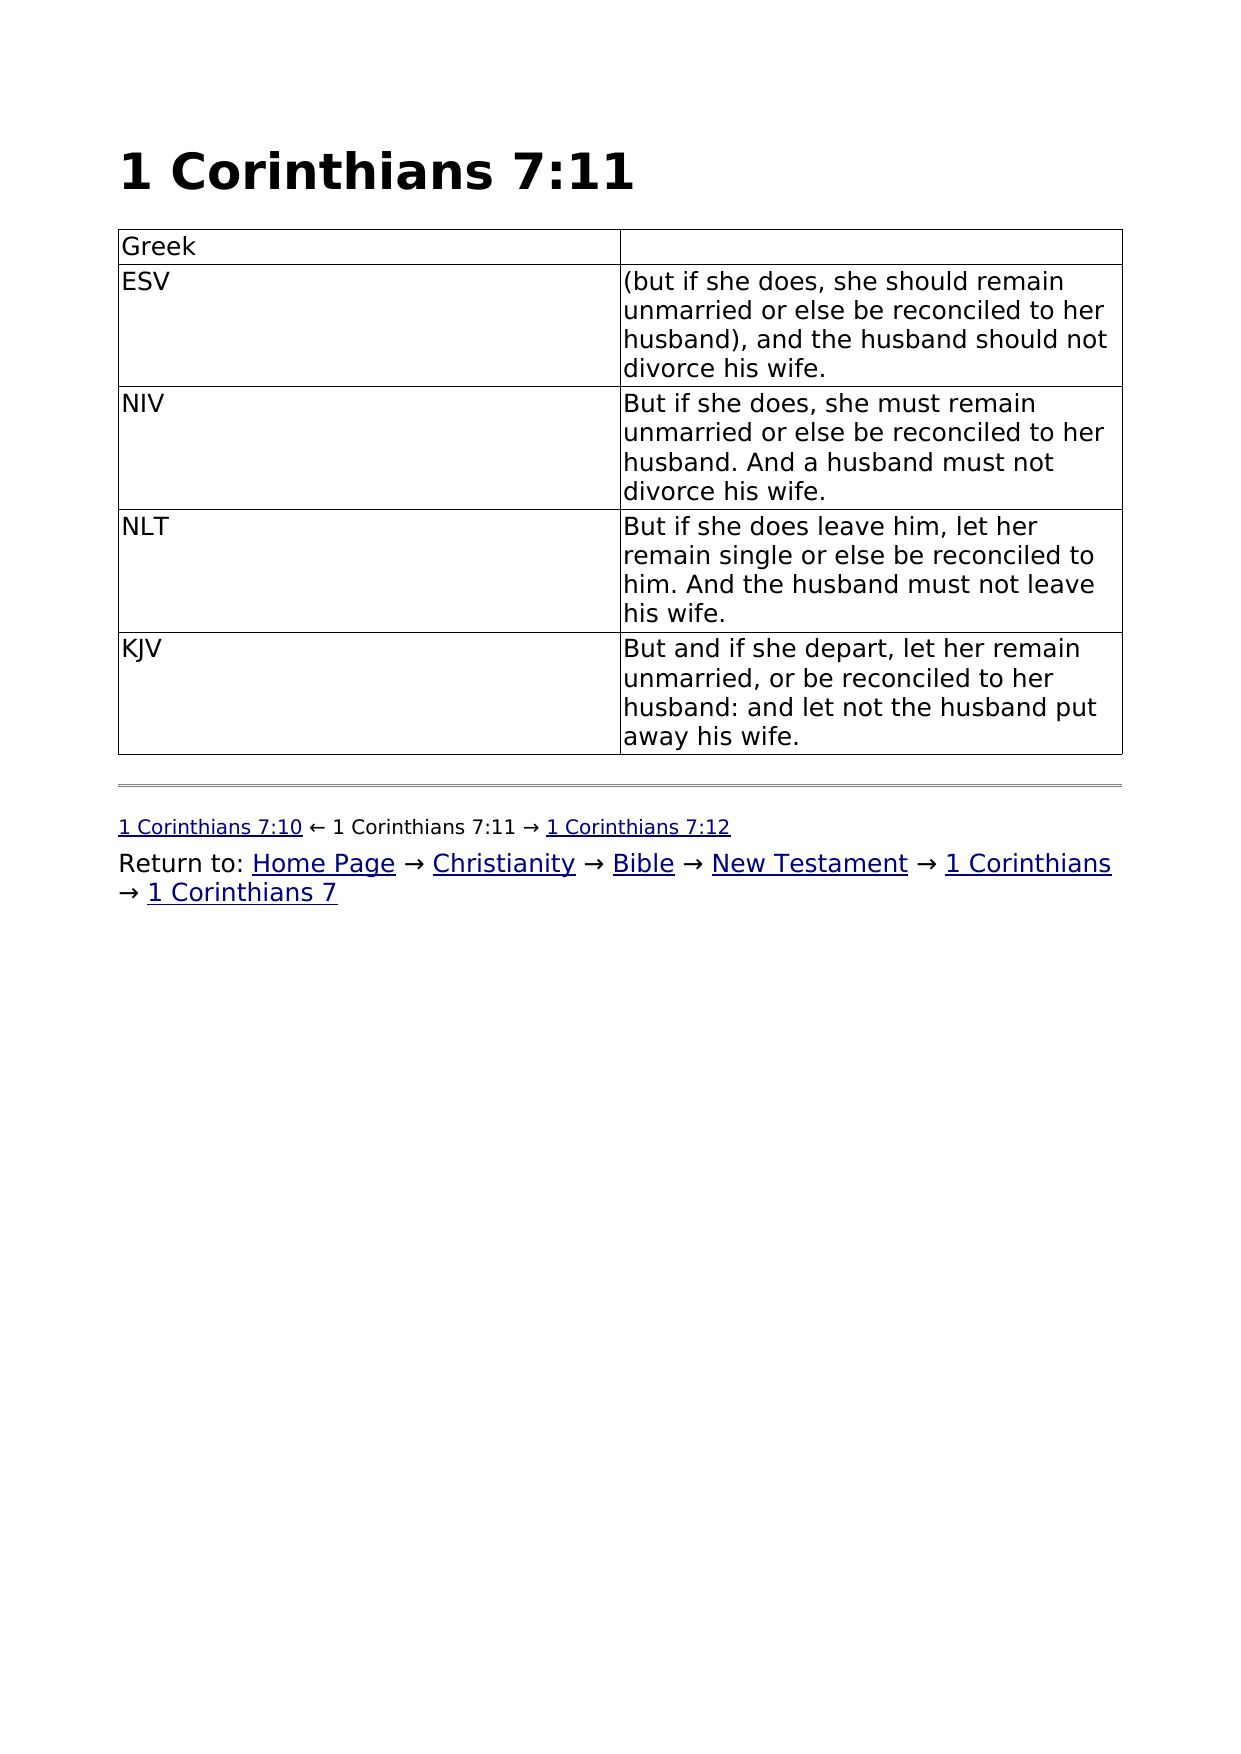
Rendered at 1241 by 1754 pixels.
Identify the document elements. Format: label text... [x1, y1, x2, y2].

table_cell But and if she depart, let her remain unmarried, or be reconciled to her husband: and let not the husband put away his wife. [621, 633, 1122, 754]
subtitle 1 Corinthians 7:11 [118, 143, 1122, 201]
table_header [621, 230, 1122, 264]
table_cell But if she does leave him, let her remain single or else be reconciled to him. And the husband must not leave his wife. [621, 510, 1122, 632]
table_cell ESV [119, 265, 620, 386]
table_header Greek [119, 230, 620, 264]
table_cell NLT [119, 510, 620, 632]
table_cell But if she does, she must remain unmarried or else be reconciled to her husband. And a husband must not divorce his wife. [621, 387, 1122, 509]
text 1 Corinthians 7:10 ← 1 Corinthians 7:11 → 1 Corinthians 7:12 [118, 815, 1122, 849]
table_cell NIV [119, 387, 620, 509]
table_cell KJV [119, 633, 620, 754]
table_cell (but if she does, she should remain unmarried or else be reconciled to her husband), and the husband should not divorce his wife. [621, 265, 1122, 386]
text Return to: Home Page → Christianity → Bible → New Testament → 1 Corinthians → 1 Corinthians 7 [118, 849, 1122, 908]
